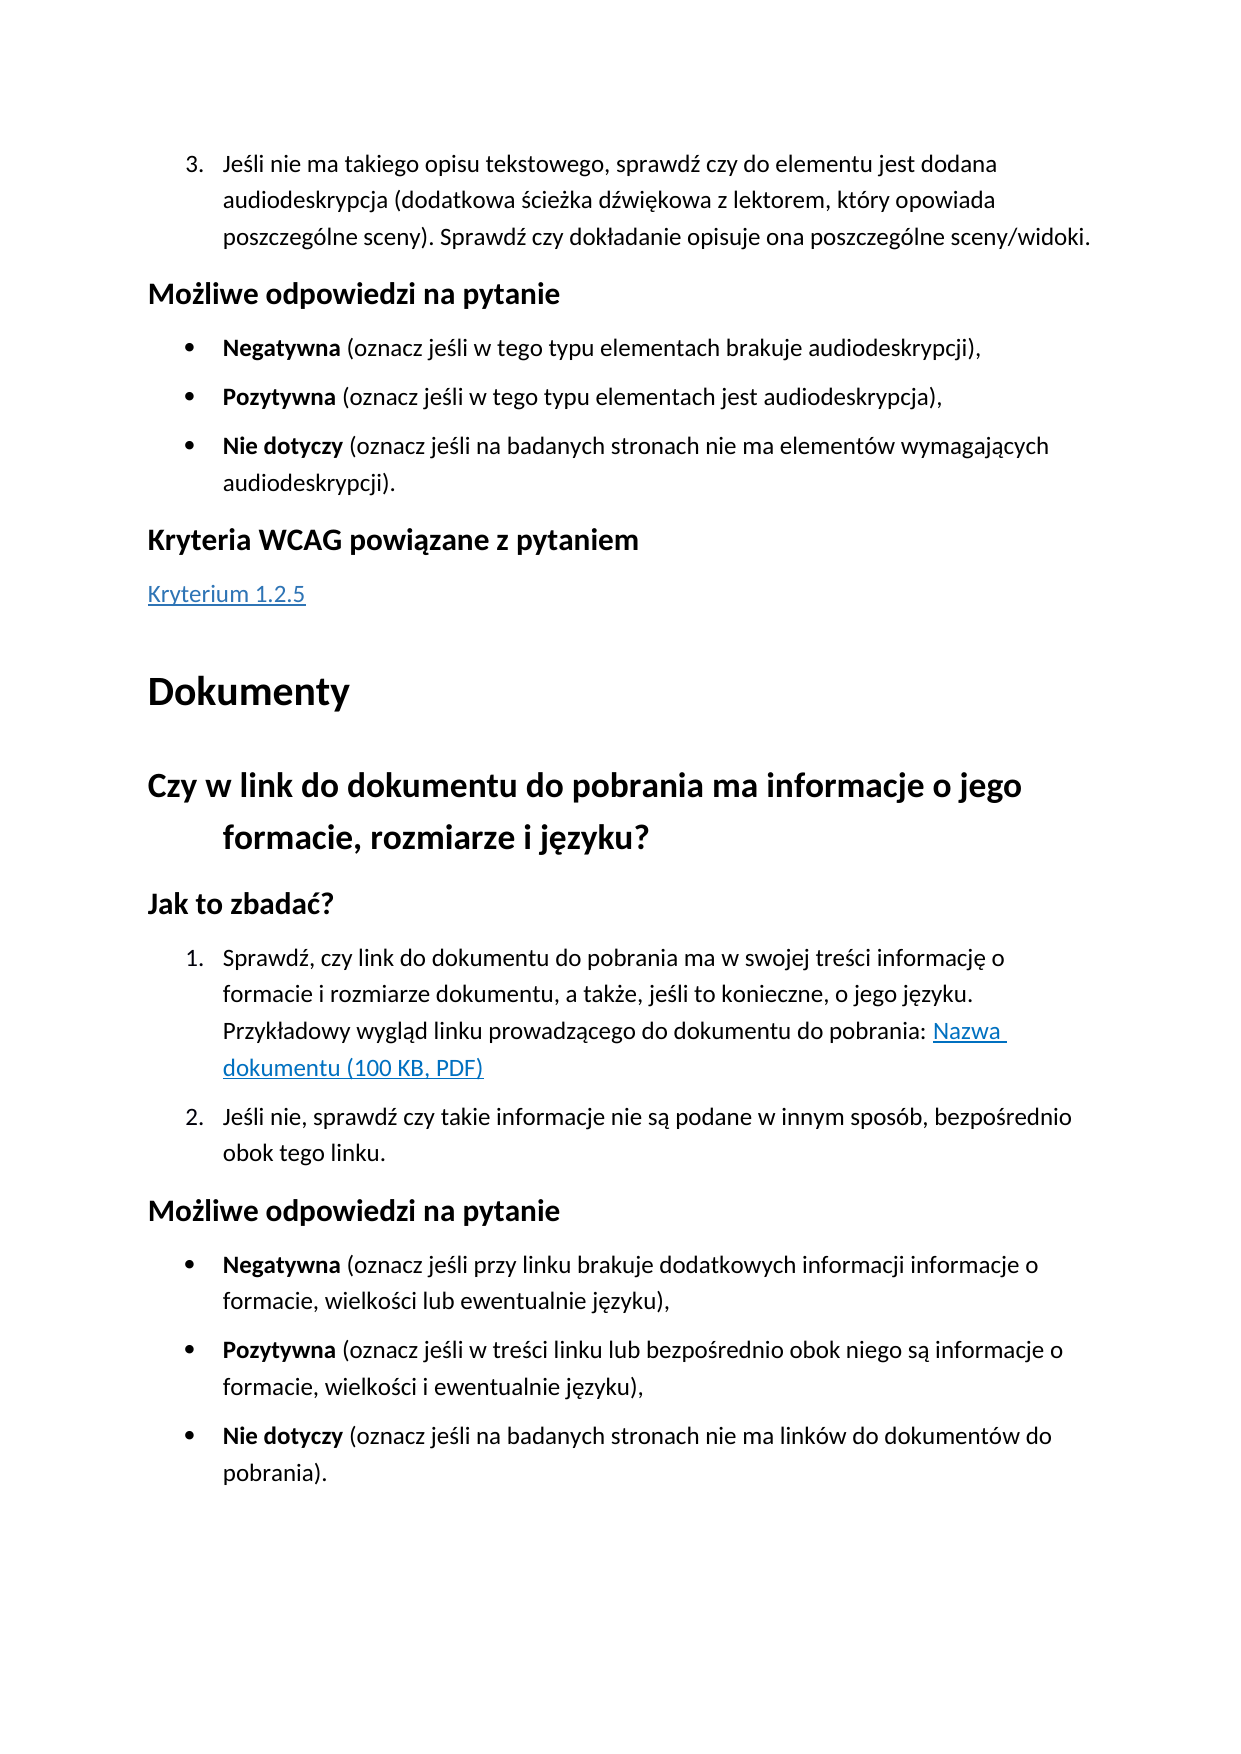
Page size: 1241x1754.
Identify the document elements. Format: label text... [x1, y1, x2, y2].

subtitle Dokumenty [148, 665, 1092, 716]
list Nie dotyczy (oznacz jeśli na badanych stronach nie ma elementów wymagających audiodeskrypcji). [185, 430, 1092, 497]
list Negatywna (oznacz jeśli przy linku brakuje dodatkowych informacji informacje o formacie, wielkości lub ewentualnie języku), [185, 1249, 1092, 1316]
subtitle Możliwe odpowiedzi na pytanie [148, 274, 1092, 312]
list Negatywna (oznacz jeśli w tego typu elementach brakuje audiodeskrypcji), [185, 332, 1092, 363]
subtitle Czy w link do dokumentu do pobrania ma informacje o jego formacie, rozmiarze i języku? [148, 763, 1092, 858]
list Pozytywna (oznacz jeśli w treści linku lub bezpośrednio obok niego są informacje o formacie, wielkości i ewentualnie języku), [185, 1334, 1092, 1402]
list Sprawdź, czy link do dokumentu do pobrania ma w swojej treści informację o formacie i rozmiarze dokumentu, a także, jeśli to konieczne, o jego języku. Przykładowy wygląd linku prowadzącego do dokumentu do pobrania: Nazwa dokumentu (100 KB, PDF) [185, 942, 1092, 1082]
subtitle Kryteria WCAG powiązane z pytaniem [148, 520, 1092, 558]
list Nie dotyczy (oznacz jeśli na badanych stronach nie ma linków do dokumentów do pobrania). [185, 1420, 1092, 1487]
text Kryterium 1.2.5 [148, 578, 1092, 609]
list Jeśli nie ma takiego opisu tekstowego, sprawdź czy do elementu jest dodana audiodeskrypcja (dodatkowa ścieżka dźwiękowa z lektorem, który opowiada poszczególne sceny). Sprawdź czy dokładanie opisuje ona poszczególne sceny/widoki. [185, 148, 1092, 251]
subtitle Jak to zbadać? [148, 884, 1092, 922]
subtitle Możliwe odpowiedzi na pytanie [148, 1191, 1092, 1229]
list Pozytywna (oznacz jeśli w tego typu elementach jest audiodeskrypcja), [185, 381, 1092, 412]
list Jeśli nie, sprawdź czy takie informacje nie są podane w innym sposób, bezpośrednio obok tego linku. [185, 1101, 1092, 1168]
